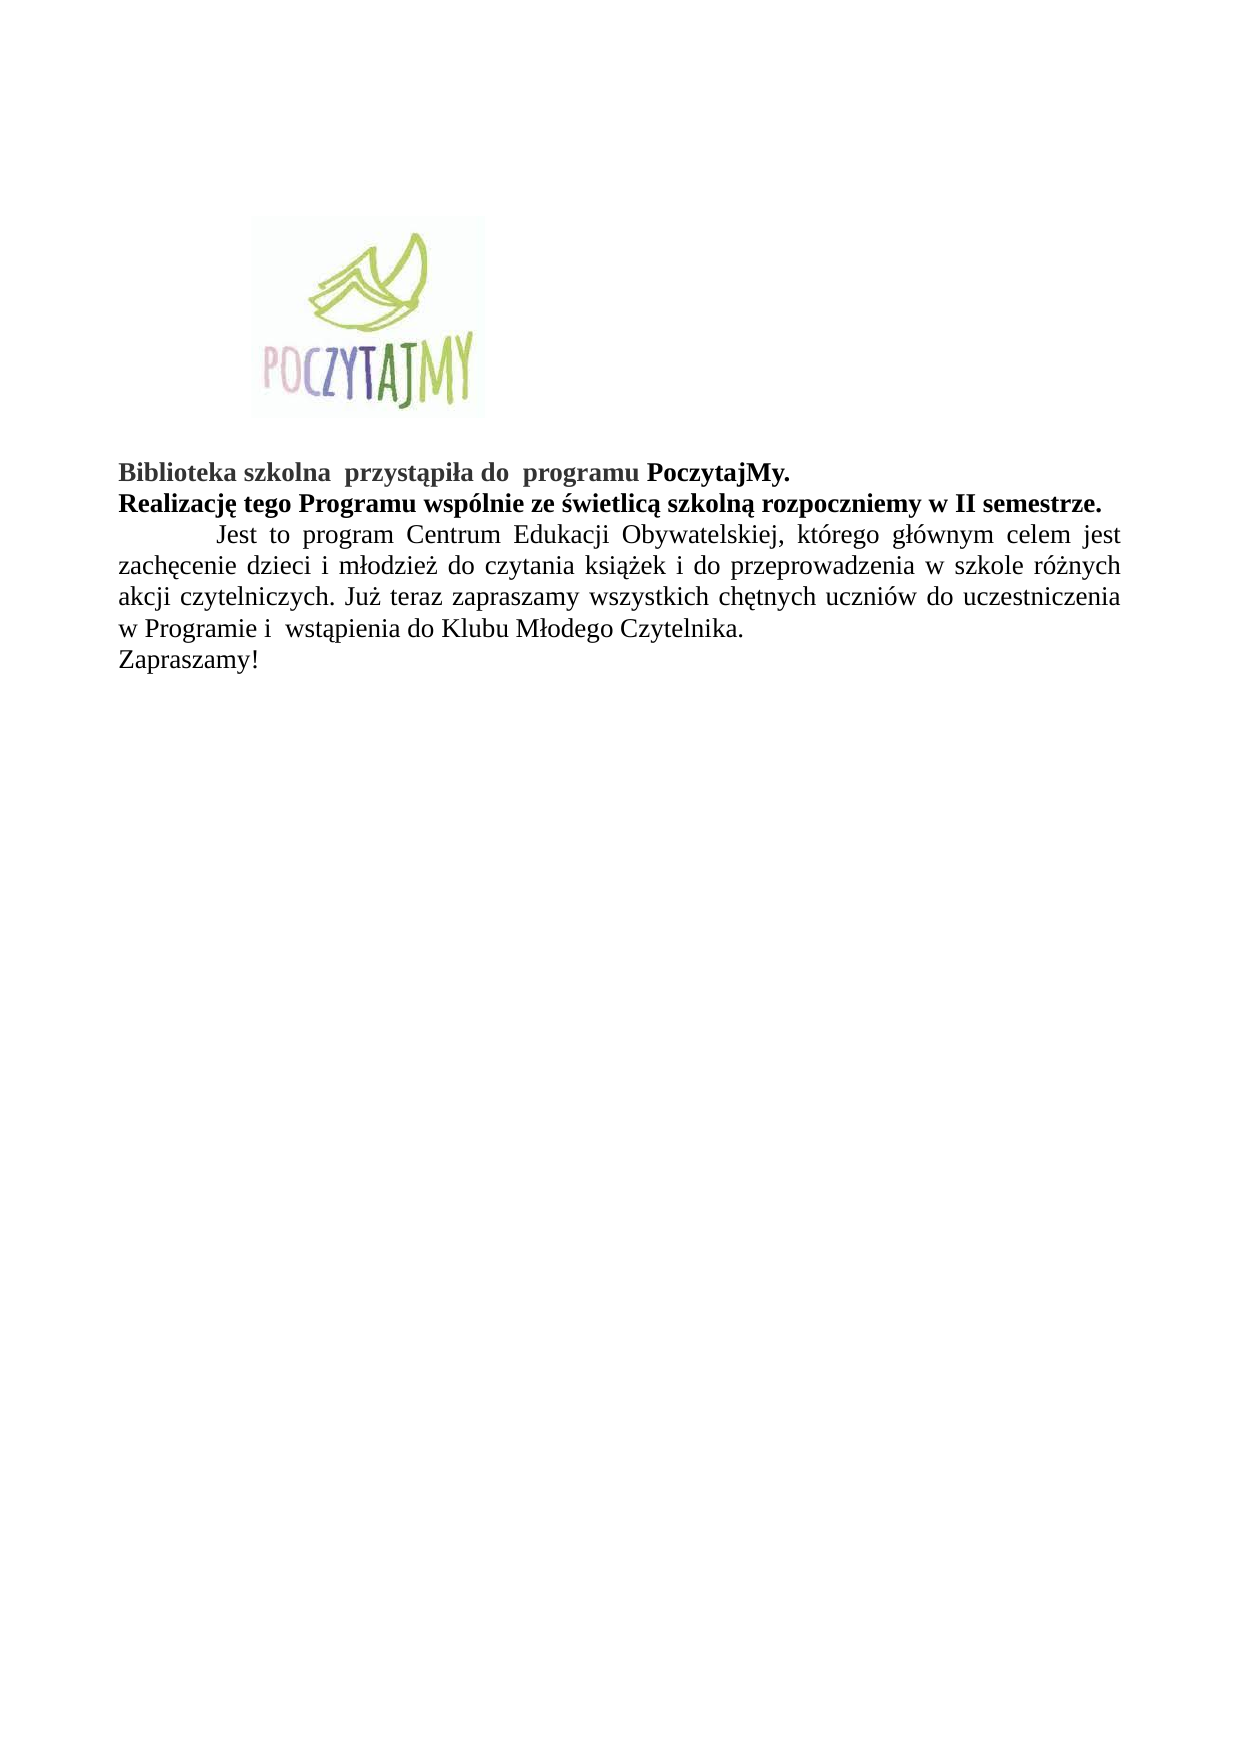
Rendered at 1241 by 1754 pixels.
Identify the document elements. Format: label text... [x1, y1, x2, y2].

text Realizację tego Programu wspólnie ze świetlicą szkolną rozpoczniemy w II semestrze. [118, 487, 1122, 518]
text Biblioteka szkolna przystąpiła do programu PoczytajMy. [118, 456, 1122, 487]
text Zapraszamy! [118, 643, 1122, 674]
text Jest to program Centrum Edukacji Obywatelskiej, którego głównym celem jest zachęcenie dzieci i młodzież do czytania książek i do przeprowadzenia w szkole różnych akcji czytelniczych. Już teraz zapraszamy wszystkich chętnych uczniów do uczestniczenia w Programie i wstąpienia do Klubu Młodego Czytelnika. [118, 518, 1122, 643]
